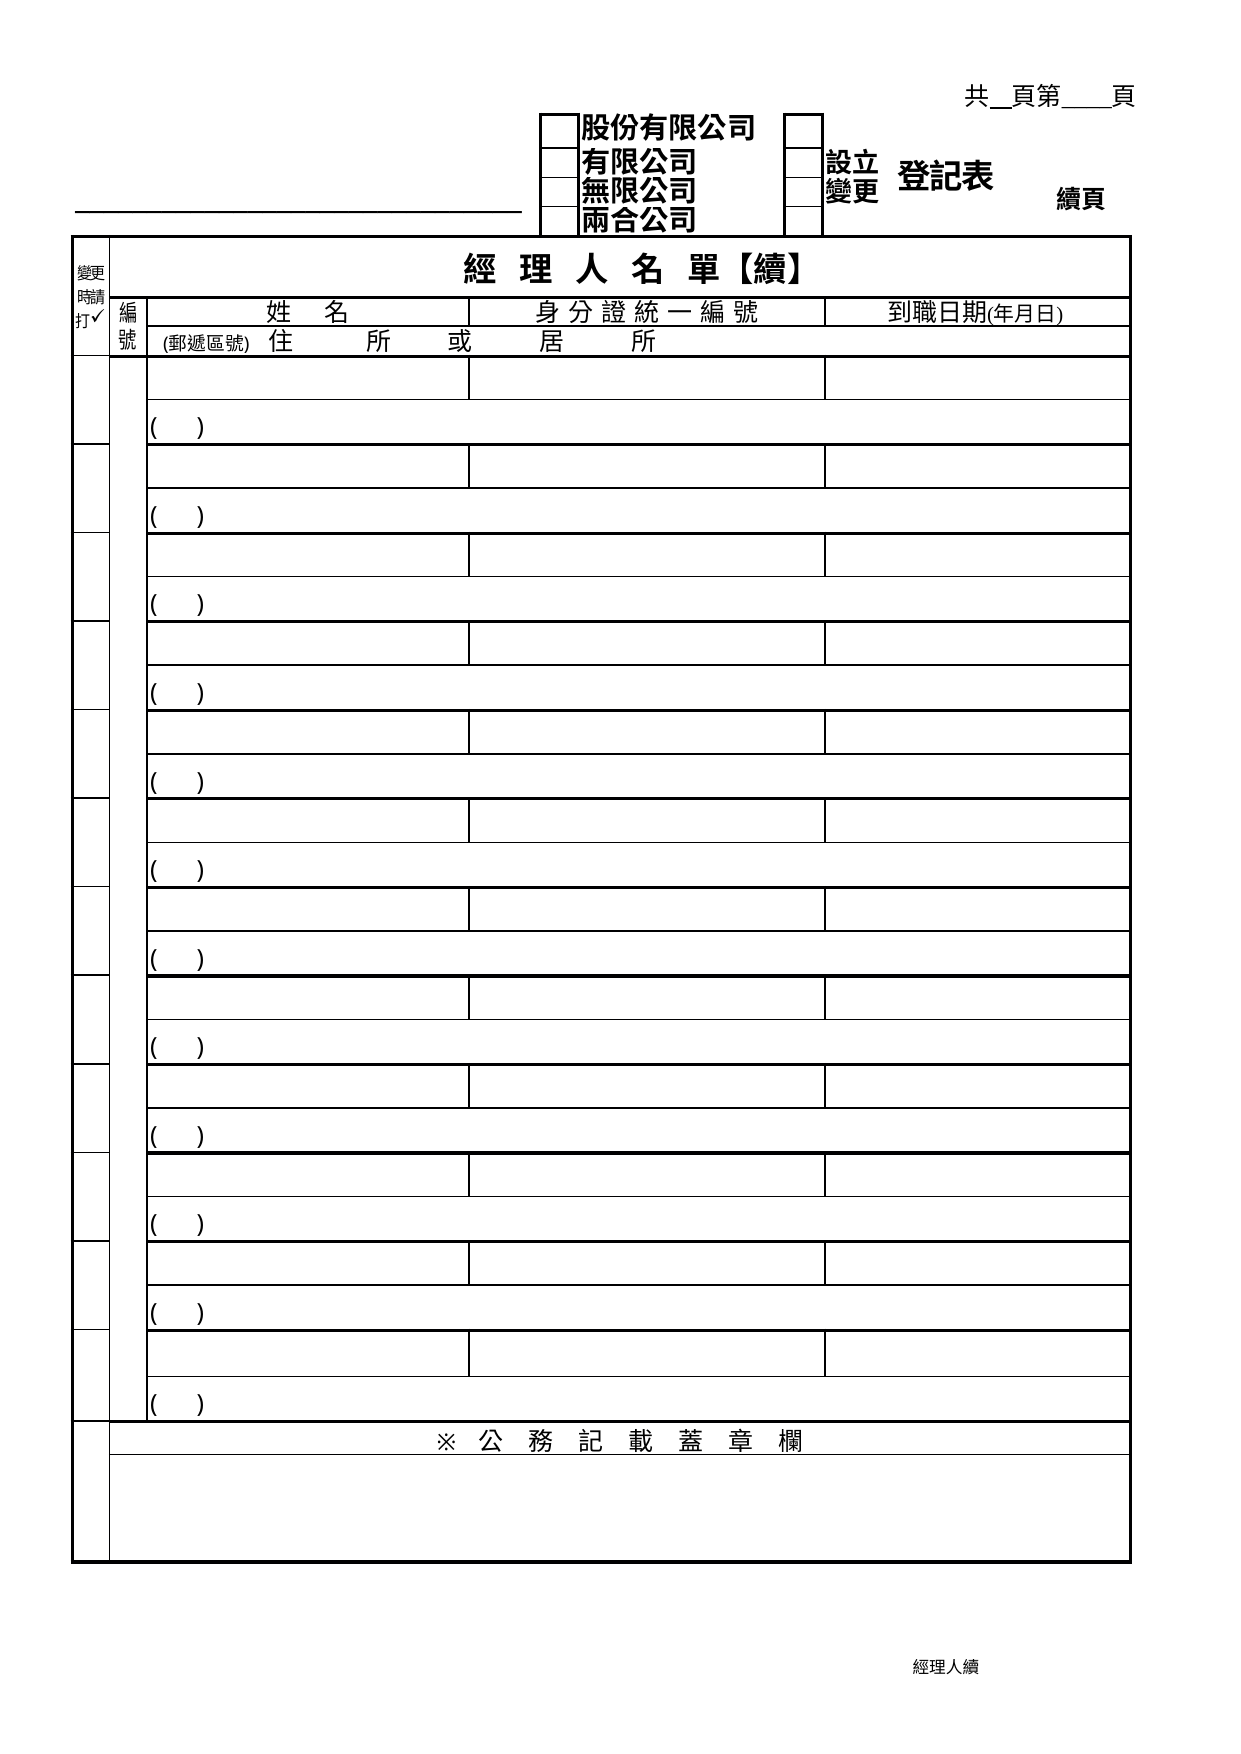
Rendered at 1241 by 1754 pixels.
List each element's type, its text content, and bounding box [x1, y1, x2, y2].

table_cell [148, 446, 468, 487]
table_cell [611, 800, 647, 841]
table_cell [718, 800, 753, 841]
table_cell [683, 623, 718, 664]
table_cell [754, 446, 789, 487]
table_cell [576, 800, 611, 841]
table_cell [683, 1066, 718, 1107]
table_cell [789, 358, 824, 399]
table_header 續頁 [1047, 113, 1131, 235]
table_cell [74, 799, 109, 886]
table_cell [826, 446, 1129, 487]
table_cell [110, 620, 146, 709]
table_cell [718, 1243, 753, 1284]
table_header 股份有限公司 [580, 113, 783, 147]
table_cell [74, 1065, 109, 1151]
table_cell [470, 889, 504, 930]
table_cell ( ) [148, 755, 259, 797]
table_cell [74, 1330, 109, 1420]
table_cell [611, 358, 647, 399]
table_cell [110, 532, 146, 620]
table_cell [754, 358, 789, 399]
table_cell [505, 800, 541, 841]
table_cell [505, 623, 541, 664]
table_cell [541, 1066, 576, 1107]
table_cell [541, 1332, 576, 1376]
table_cell [789, 712, 824, 753]
table_cell (郵遞區號) 住 所 或 居 所 [148, 327, 1129, 354]
table_cell [647, 358, 682, 399]
table_cell [110, 358, 146, 443]
table_cell [470, 358, 504, 399]
table_cell [611, 1332, 647, 1376]
table_cell [74, 533, 109, 620]
table_cell [148, 1332, 468, 1376]
table_cell [260, 489, 1129, 532]
table_cell [683, 889, 718, 930]
table_cell [826, 800, 1129, 841]
table_cell [647, 1155, 682, 1196]
table_cell [786, 178, 821, 206]
table_cell [789, 535, 824, 576]
table_cell [541, 1155, 576, 1196]
table_cell [611, 1066, 647, 1107]
table_cell [647, 889, 682, 930]
table_cell [789, 623, 824, 664]
table_cell [611, 1243, 647, 1284]
table_cell [754, 889, 789, 930]
table_cell [576, 889, 611, 930]
table_cell ( ) [148, 1286, 259, 1328]
table_cell [148, 1066, 468, 1107]
table_cell 姓 名 [148, 299, 468, 325]
table_cell [576, 1066, 611, 1107]
table_cell [789, 446, 824, 487]
table_cell [576, 358, 611, 399]
table_cell [260, 1286, 1129, 1328]
table_cell [260, 755, 1129, 797]
table_cell [148, 1243, 468, 1284]
table_cell [148, 978, 468, 1018]
table_cell [260, 1377, 1129, 1420]
table_cell [470, 535, 504, 576]
table_cell [260, 932, 1129, 974]
table_cell [148, 889, 468, 930]
table_cell [611, 978, 647, 1018]
table_cell 身 分 證 統 一 編 號 [470, 299, 824, 325]
table_cell [505, 1332, 541, 1376]
table_cell [74, 1153, 109, 1240]
table_cell 編號 [110, 299, 146, 354]
table_cell [505, 1155, 541, 1196]
table_cell [826, 1066, 1129, 1107]
table_cell [470, 1155, 504, 1196]
table_cell 設立 [824, 147, 897, 176]
table_cell [647, 712, 682, 753]
table_cell 有限公司 [580, 147, 783, 176]
table_cell [541, 358, 576, 399]
table_cell [718, 446, 753, 487]
table_cell [647, 535, 682, 576]
table_cell [505, 1066, 541, 1107]
table_cell [754, 535, 789, 576]
table_cell [826, 623, 1129, 664]
table_cell [505, 889, 541, 930]
table_cell [789, 1243, 824, 1284]
table_cell [148, 623, 468, 664]
table_cell [576, 712, 611, 753]
table_header 登記表 [897, 113, 1047, 235]
table_cell [611, 446, 647, 487]
table_cell [826, 889, 1129, 930]
table_cell [470, 1332, 504, 1376]
table_cell [260, 1197, 1129, 1240]
table_cell [470, 712, 504, 753]
table_cell ( ) [148, 1109, 259, 1151]
table_cell [260, 843, 1129, 886]
table_header [786, 116, 821, 147]
table_cell [754, 1066, 789, 1107]
table_cell [576, 446, 611, 487]
table_cell [505, 712, 541, 753]
table_cell [110, 1240, 146, 1328]
table_cell [754, 1332, 789, 1376]
table_cell [647, 1066, 682, 1107]
table_cell [718, 889, 753, 930]
table_cell [718, 1155, 753, 1196]
table_cell [74, 1242, 109, 1328]
table_cell [754, 1243, 789, 1284]
table_cell [505, 535, 541, 576]
table_cell [754, 623, 789, 664]
table_cell [647, 446, 682, 487]
table_cell [260, 1109, 1129, 1151]
table_cell ( ) [148, 1020, 259, 1063]
table_cell [754, 978, 789, 1018]
table_cell [789, 978, 824, 1018]
table_cell [470, 1243, 504, 1284]
table_cell [541, 889, 576, 930]
table_cell [576, 623, 611, 664]
table_header [72, 113, 539, 235]
table_cell ( ) [148, 1197, 259, 1240]
table_cell [541, 623, 576, 664]
table_cell [576, 1155, 611, 1196]
table_cell [470, 800, 504, 841]
table_cell [647, 978, 682, 1018]
table_cell [647, 800, 682, 841]
table_cell 兩合公司 [580, 206, 783, 235]
table_cell [541, 978, 576, 1018]
table_cell [824, 206, 897, 235]
table_cell [470, 978, 504, 1018]
table_cell [542, 207, 577, 235]
table_cell 到職日期(年月日) [826, 299, 1129, 325]
table_cell [110, 886, 146, 974]
table_cell [110, 974, 146, 1063]
table_cell [576, 978, 611, 1018]
table_cell [110, 1063, 146, 1151]
table_cell [505, 358, 541, 399]
table_cell [647, 1332, 682, 1376]
table_cell [754, 800, 789, 841]
table_cell [74, 1422, 109, 1560]
table_cell [260, 1020, 1129, 1063]
table_cell [754, 712, 789, 753]
table_cell [683, 800, 718, 841]
table_cell [789, 889, 824, 930]
table_cell [541, 712, 576, 753]
table_cell [576, 1332, 611, 1376]
table_cell [470, 446, 504, 487]
table_cell [786, 149, 821, 176]
table_cell [611, 623, 647, 664]
table_cell ( ) [148, 932, 259, 974]
table_cell [718, 535, 753, 576]
table_cell [148, 1155, 468, 1196]
table_cell [110, 1151, 146, 1240]
table_cell [576, 535, 611, 576]
table_cell [718, 623, 753, 664]
table_cell 經 理 人 名 單【續】 [110, 238, 1129, 296]
table_cell [826, 978, 1129, 1018]
table_cell [789, 1066, 824, 1107]
table_cell [683, 978, 718, 1018]
table_cell [611, 712, 647, 753]
table_cell [505, 446, 541, 487]
table_cell [74, 710, 109, 797]
table_cell ※ 公 務 記 載 蓋 章 欄 [110, 1423, 1129, 1453]
table_cell [148, 358, 468, 399]
table_cell [505, 978, 541, 1018]
table_cell ( ) [148, 489, 259, 532]
table_cell [826, 1243, 1129, 1284]
table_cell [611, 889, 647, 930]
table_cell [148, 712, 468, 753]
table_cell [74, 976, 109, 1063]
table_cell ( ) [148, 577, 259, 620]
table_cell 變更 [824, 176, 897, 206]
table_cell [647, 623, 682, 664]
table_cell [74, 622, 109, 709]
table_cell [826, 535, 1129, 576]
table_cell [826, 712, 1129, 753]
table_cell [826, 1332, 1129, 1376]
table_cell [718, 712, 753, 753]
table_cell [611, 1155, 647, 1196]
table_cell [718, 1332, 753, 1376]
table_cell [542, 149, 577, 176]
table_cell [718, 1066, 753, 1107]
table_cell [260, 666, 1129, 709]
table_cell [74, 356, 109, 443]
table_cell [789, 800, 824, 841]
table_cell [647, 1243, 682, 1284]
table_cell ( ) [148, 1377, 259, 1420]
text 共 頁第____頁 [75, 75, 1137, 112]
table_cell [683, 358, 718, 399]
table_cell [541, 800, 576, 841]
table_cell [470, 623, 504, 664]
table_cell [683, 446, 718, 487]
table_cell [718, 978, 753, 1018]
table_cell [683, 1243, 718, 1284]
table_cell [541, 535, 576, 576]
table_cell [683, 1155, 718, 1196]
table_cell ( ) [148, 400, 259, 443]
table_cell [148, 535, 468, 576]
table_cell 無限公司 [580, 176, 783, 206]
table_cell ( ) [148, 666, 259, 709]
table_header [542, 116, 577, 147]
table_cell [110, 1455, 1129, 1560]
table_cell [148, 800, 468, 841]
table_cell [576, 1243, 611, 1284]
table_cell [683, 535, 718, 576]
table_cell [470, 1066, 504, 1107]
table_cell [110, 709, 146, 797]
table_cell [789, 1332, 824, 1376]
table_cell [541, 446, 576, 487]
table_cell [260, 400, 1129, 443]
table_cell [754, 1155, 789, 1196]
table_cell [74, 445, 109, 532]
table_cell [110, 797, 146, 886]
table_cell [786, 207, 821, 235]
table_cell [74, 887, 109, 974]
table_cell [683, 712, 718, 753]
table_header [824, 113, 897, 147]
table_cell [260, 577, 1129, 620]
table_cell [826, 358, 1129, 399]
table_cell [110, 1329, 146, 1420]
table_cell [541, 1243, 576, 1284]
table_cell 變更時請打 [74, 238, 109, 354]
table_cell [505, 1243, 541, 1284]
table_cell [110, 443, 146, 532]
table_cell [611, 535, 647, 576]
table_cell [542, 178, 577, 206]
table_cell [826, 1155, 1129, 1196]
table_cell [718, 358, 753, 399]
table_cell [789, 1155, 824, 1196]
table_cell [683, 1332, 718, 1376]
table_cell ( ) [148, 843, 259, 886]
